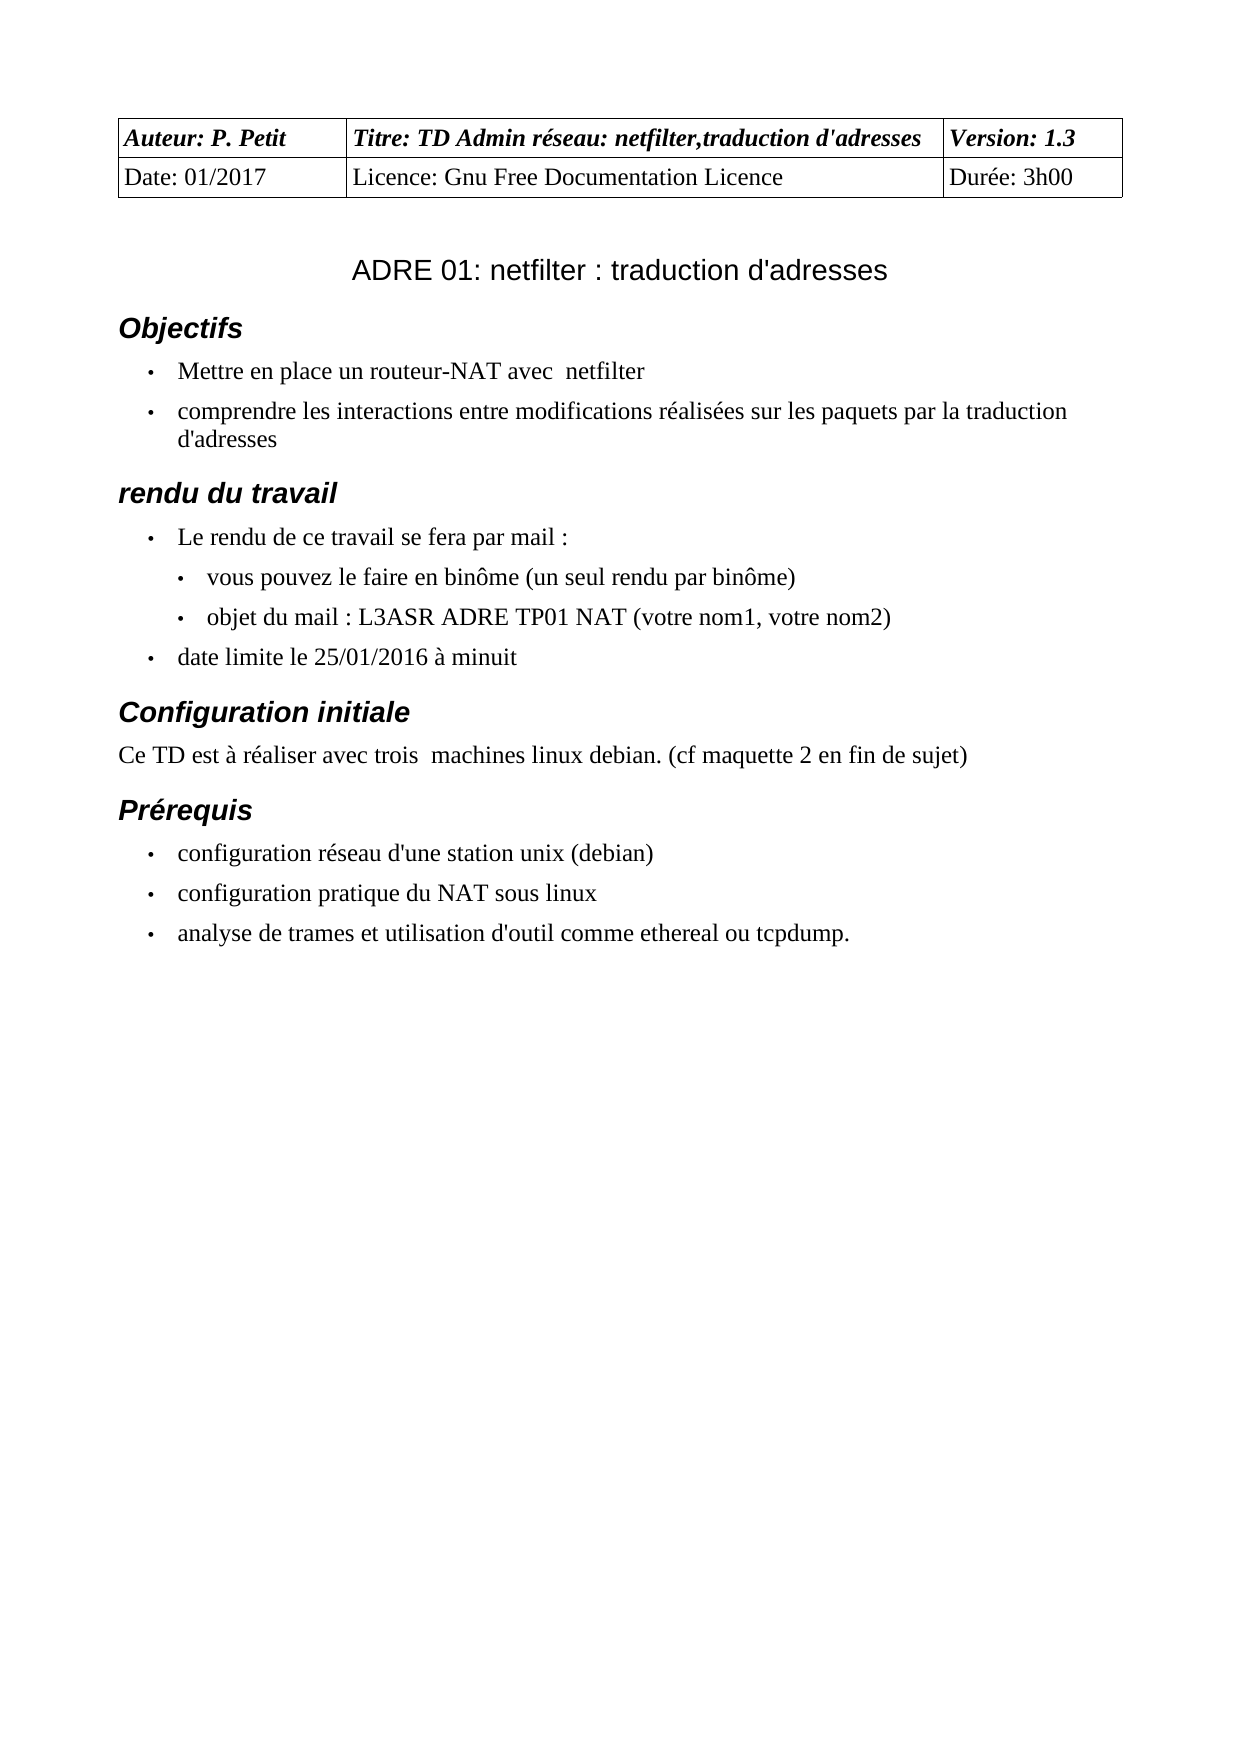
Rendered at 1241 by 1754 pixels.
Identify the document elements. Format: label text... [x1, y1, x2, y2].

subtitle rendu du travail [118, 477, 1122, 510]
list date limite le 25/01/2016 à minuit [148, 643, 1122, 671]
list analyse de trames et utilisation d'outil comme ethereal ou tcpdump. [148, 919, 1122, 947]
list Le rendu de ce travail se fera par mail : [148, 523, 1122, 550]
list configuration réseau d'une station unix (debian) [148, 839, 1122, 867]
subtitle Configuration initiale [118, 696, 1122, 729]
list vous pouvez le faire en binôme (un seul rendu par binôme) [177, 563, 1122, 591]
subtitle Objectifs [118, 312, 1122, 344]
list Mettre en place un routeur-NAT avec netfilter [148, 357, 1122, 384]
subtitle ADRE 01: netfilter : traduction d'adresses [118, 254, 1122, 287]
list comprendre les interactions entre modifications réalisées sur les paquets par la traduction d'adresses [148, 397, 1122, 452]
list configuration pratique du NAT sous linux [148, 879, 1122, 907]
subtitle Prérequis [118, 794, 1122, 827]
text Ce TD est à réaliser avec trois machines linux debian. (cf maquette 2 en fin de sujet) [118, 741, 1122, 769]
list objet du mail : L3ASR ADRE TP01 NAT (votre nom1, votre nom2) [177, 603, 1122, 631]
